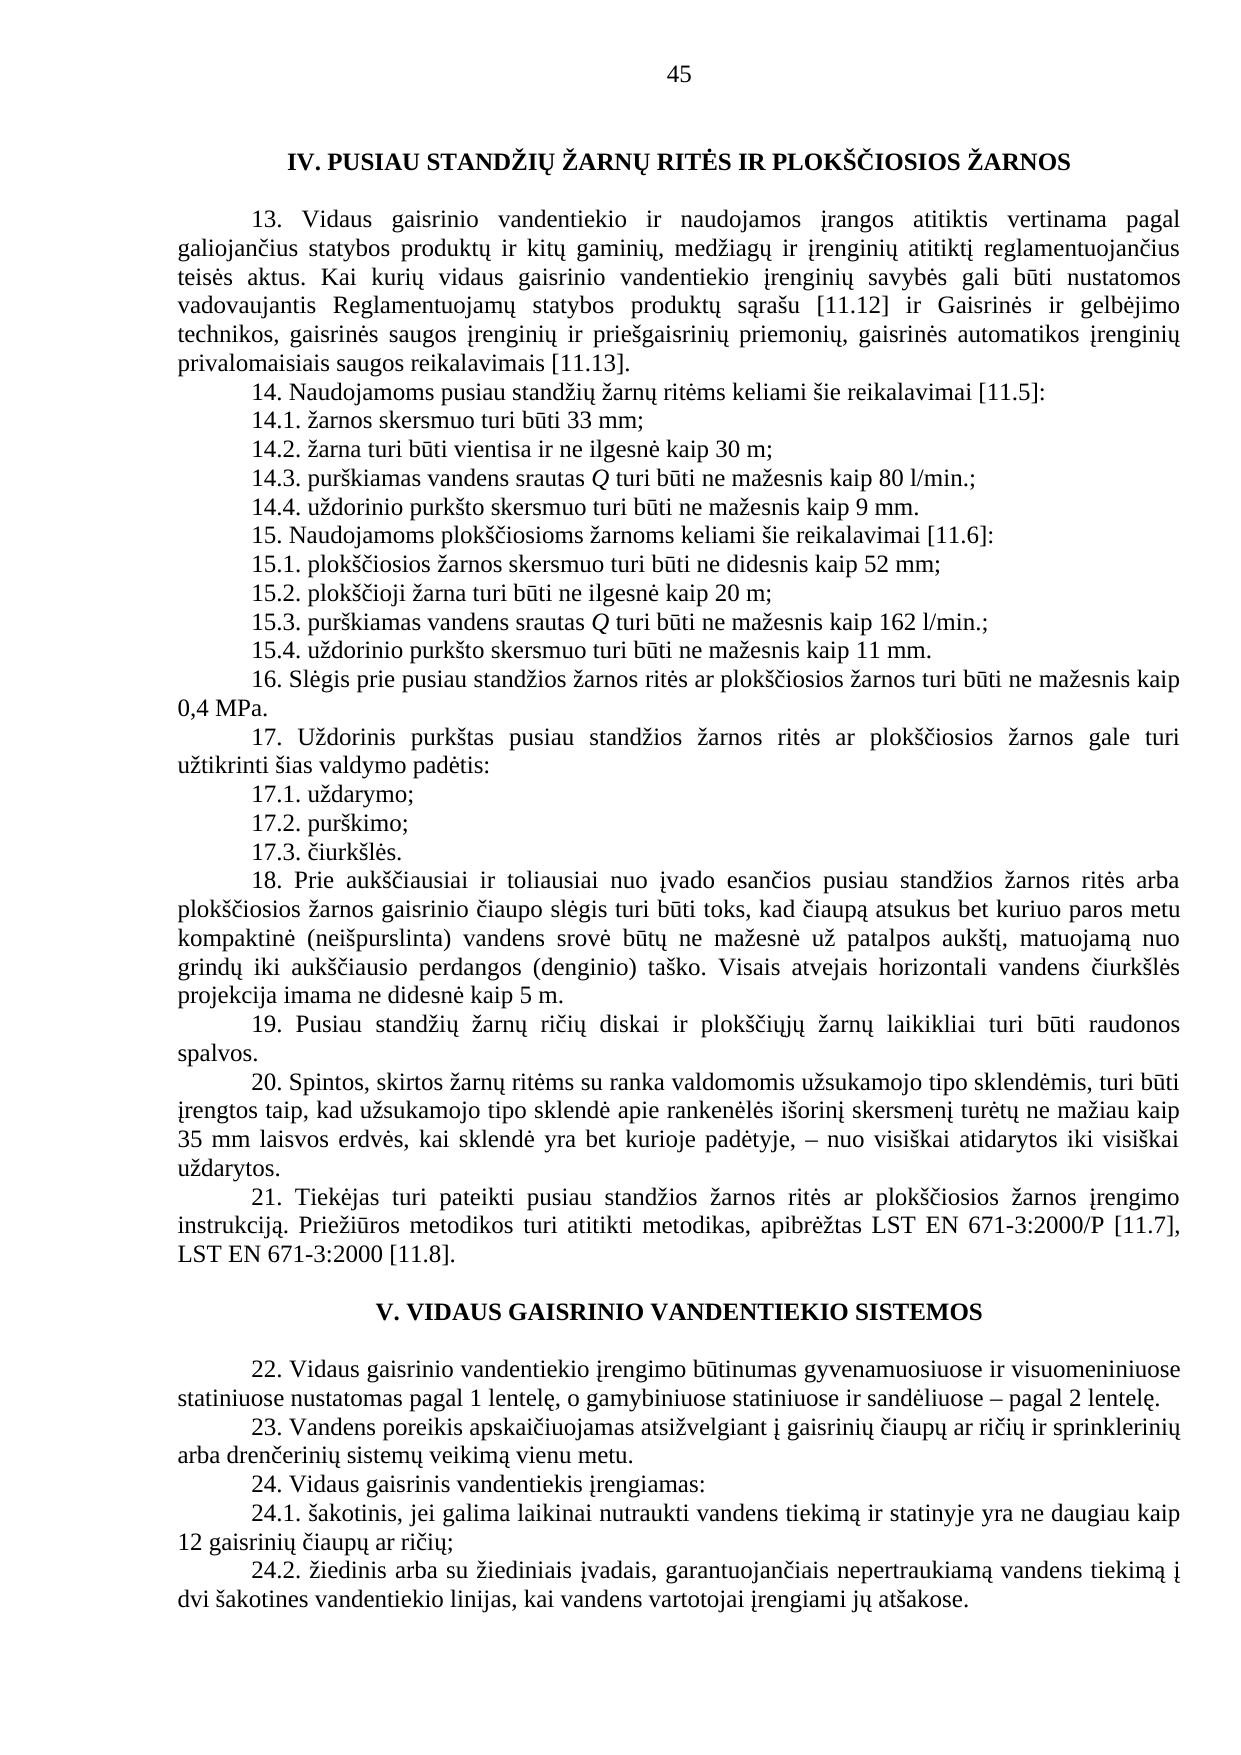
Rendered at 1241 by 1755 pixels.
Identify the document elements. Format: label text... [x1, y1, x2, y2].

text 15.2. plokščioji žarna turi būti ne ilgesnė kaip 20 m; [177, 578, 1181, 607]
text 15.4. uždorinio purkšto skersmuo turi būti ne mažesnis kaip 11 mm. [177, 636, 1181, 664]
text 17.1. uždarymo; [177, 779, 1181, 808]
text 15. Naudojamoms plokščiosioms žarnoms keliami šie reikalavimai [11.6]: [177, 521, 1181, 549]
text 13. Vidaus gaisrinio vandentiekio ir naudojamos įrangos atitiktis vertinama pagal galiojančius statybos produktų ir kitų gaminių, medžiagų ir įrenginių atitiktį reglamentuojančius teisės aktus. Kai kurių vidaus gaisrinio vandentiekio įrenginių savybės gali būti nustatomos vadovaujantis Reglamentuojamų statybos produktų sąrašu [11.12] ir Gaisrinės ir gelbėjimo technikos, gaisrinės saugos įrenginių ir priešgaisrinių priemonių, gaisrinės automatikos įrenginių privalomaisiais saugos reikalavimais [11.13]. [177, 204, 1181, 377]
text 24. Vidaus gaisrinis vandentiekis įrengiamas: [177, 1469, 1181, 1498]
text 19. Pusiau standžių žarnų ričių diskai ir plokščiųjų žarnų laikikliai turi būti raudonos spalvos. [177, 1009, 1181, 1067]
text 24.2. žiedinis arba su žiediniais įvadais, garantuojančiais nepertraukiamą vandens tiekimą į dvi šakotines vandentiekio linijas, kai vandens vartotojai įrengiami jų atšakose. [177, 1556, 1181, 1613]
text 20. Spintos, skirtos žarnų ritėms su ranka valdomomis užsukamojo tipo sklendėmis, turi būti įrengtos taip, kad užsukamojo tipo sklendė apie rankenėlės išorinį skersmenį turėtų ne mažiau kaip 35 mm laisvos erdvės, kai sklendė yra bet kurioje padėtyje, – nuo visiškai atidarytos iki visiškai uždarytos. [177, 1067, 1181, 1182]
text 15.3. purškiamas vandens srautas Q turi būti ne mažesnis kaip 162 l/min.; [177, 607, 1181, 636]
text 15.1. plokščiosios žarnos skersmuo turi būti ne didesnis kaip 52 mm; [177, 549, 1181, 578]
text 14. Naudojamoms pusiau standžių žarnų ritėms keliami šie reikalavimai [11.5]: [177, 377, 1181, 406]
text 17.3. čiurkšlės. [177, 837, 1181, 866]
text 14.4. uždorinio purkšto skersmuo turi būti ne mažesnis kaip 9 mm. [177, 492, 1181, 521]
text 22. Vidaus gaisrinio vandentiekio įrengimo būtinumas gyvenamuosiuose ir visuomeniniuose statiniuose nustatomas pagal 1 lentelę, o gamybiniuose statiniuose ir sandėliuose – pagal 2 lentelę. [177, 1354, 1181, 1412]
text 14.1. žarnos skersmuo turi būti 33 mm; [177, 406, 1181, 434]
text 14.2. žarna turi būti vientisa ir ne ilgesnė kaip 30 m; [177, 434, 1181, 463]
text 14.3. purškiamas vandens srautas Q turi būti ne mažesnis kaip 80 l/min.; [177, 463, 1181, 492]
text 21. Tiekėjas turi pateikti pusiau standžios žarnos ritės ar plokščiosios žarnos įrengimo instrukciją. Priežiūros metodikos turi atitikti metodikas, apibrėžtas LST EN 671-3:2000/P [11.7], LST EN 671-3:2000 [11.8]. [177, 1182, 1181, 1268]
text IV. PUSIAU STANDŽIŲ ŽARNŲ RITĖS IR PLOKŠČIOSIOS ŽARNOS [177, 147, 1181, 176]
text 16. Slėgis prie pusiau standžios žarnos ritės ar plokščiosios žarnos turi būti ne mažesnis kaip 0,4 MPa. [177, 664, 1181, 722]
text 18. Prie aukščiausiai ir toliausiai nuo įvado esančios pusiau standžios žarnos ritės arba plokščiosios žarnos gaisrinio čiaupo slėgis turi būti toks, kad čiaupą atsukus bet kuriuo paros metu kompaktinė (neišpurslinta) vandens srovė būtų ne mažesnė už patalpos aukštį, matuojamą nuo grindų iki aukščiausio perdangos (denginio) taško. Visais atvejais horizontali vandens čiurkšlės projekcija imama ne didesnė kaip 5 m. [177, 866, 1181, 1009]
text 17.2. purškimo; [177, 808, 1181, 837]
text 24.1. šakotinis, jei galima laikinai nutraukti vandens tiekimą ir statinyje yra ne daugiau kaip 12 gaisrinių čiaupų ar ričių; [177, 1498, 1181, 1556]
text 23. Vandens poreikis apskaičiuojamas atsižvelgiant į gaisrinių čiaupų ar ričių ir sprinklerinių arba drenčerinių sistemų veikimą vienu metu. [177, 1412, 1181, 1469]
text 17. Uždorinis purkštas pusiau standžios žarnos ritės ar plokščiosios žarnos gale turi užtikrinti šias valdymo padėtis: [177, 722, 1181, 779]
text V. VIDAUS GAISRINIO VANDENTIEKIO SISTEMOS [177, 1297, 1181, 1326]
